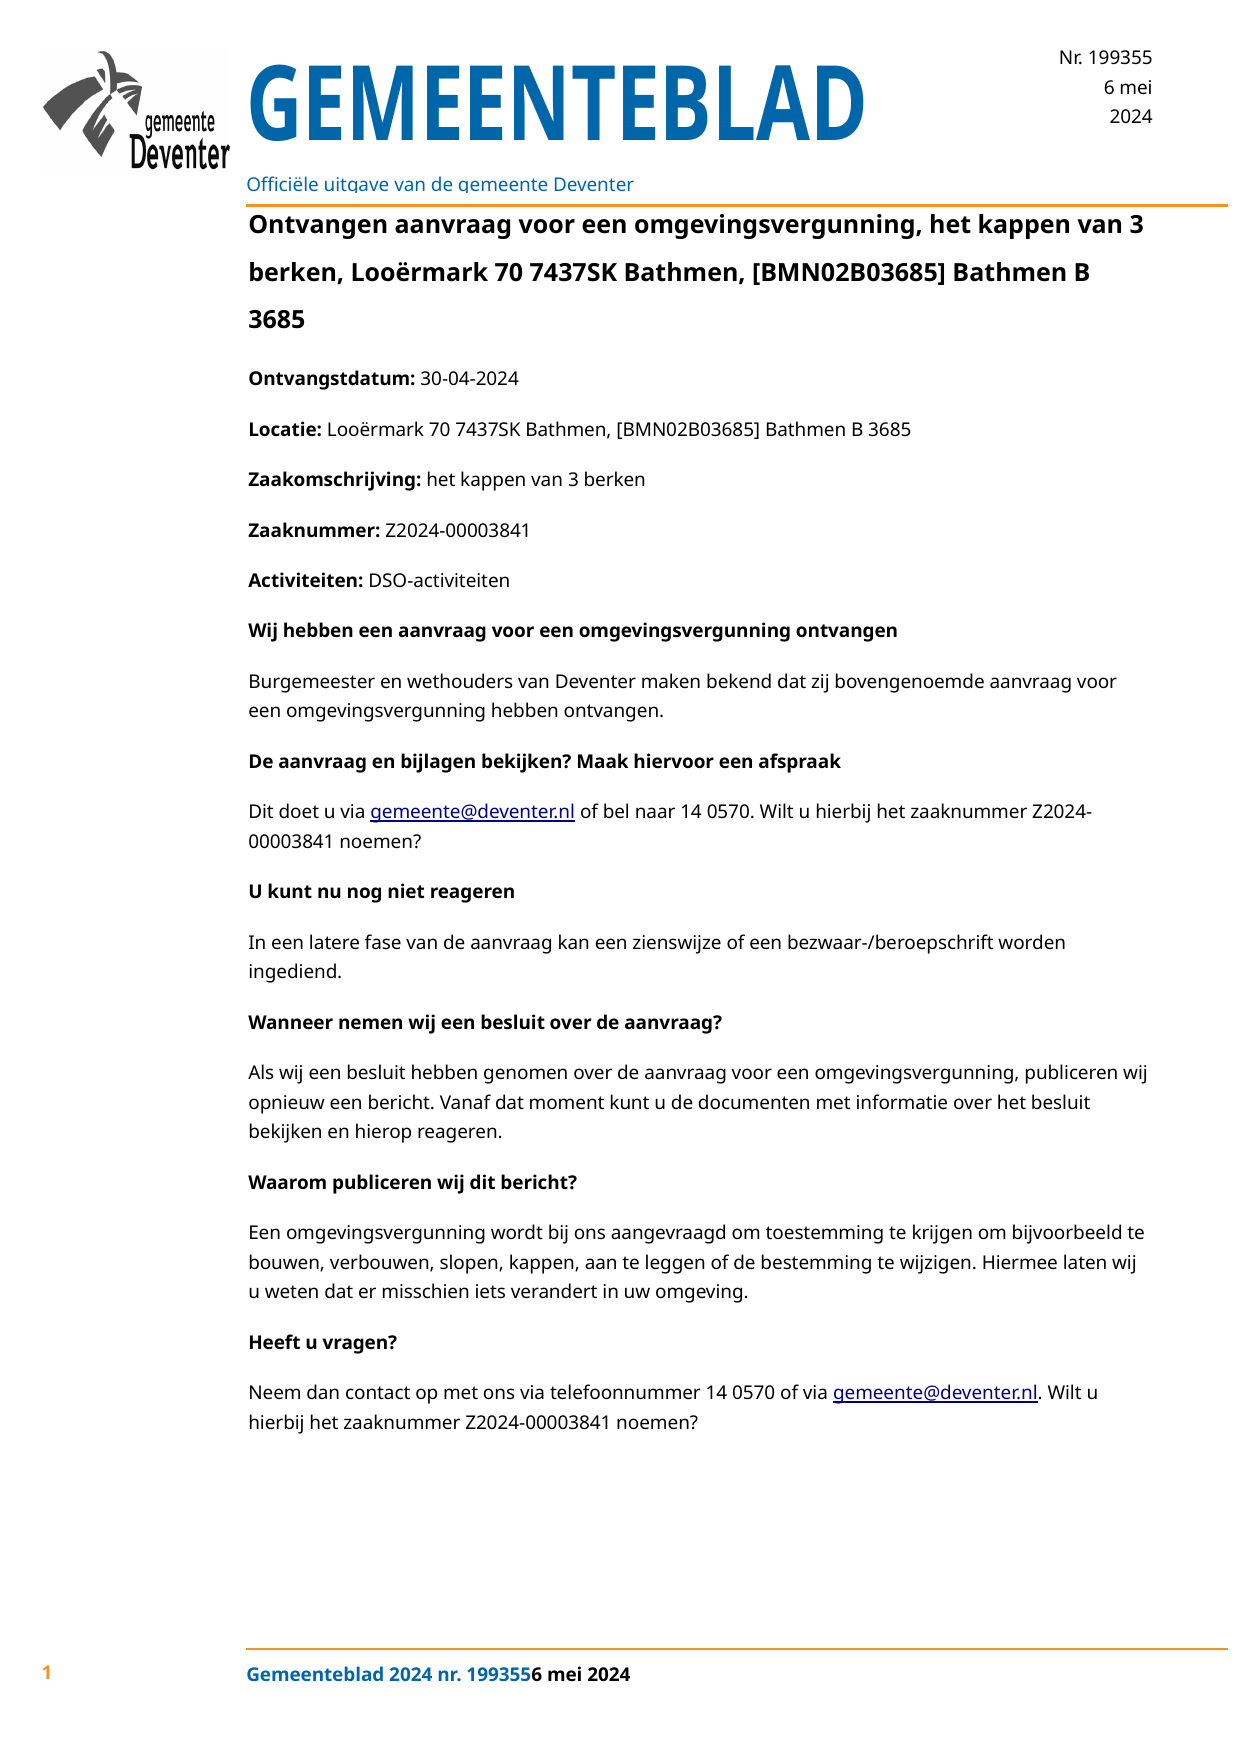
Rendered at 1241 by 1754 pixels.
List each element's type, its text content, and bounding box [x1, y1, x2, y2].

text Waarom publiceren wij dit bericht? [248, 1169, 1152, 1194]
text Activiteiten: DSO-activiteiten [248, 567, 1152, 593]
text Wanneer nemen wij een besluit over de aanvraag? [248, 1009, 1152, 1034]
text Zaaknummer: Z2024-00003841 [248, 517, 1152, 542]
text Neem dan contact op met ons via telefoonnummer 14 0570 of via gemeente@deventer.nl. Wilt u hierbij het zaaknummer Z2024-00003841 noemen? [248, 1379, 1152, 1434]
text Ontvangstdatum: 30-04-2024 [248, 366, 1152, 391]
text Burgemeester en wethouders van Deventer maken bekend dat zij bovengenoemde aanvraag voor een omgevingsvergunning hebben ontvangen. [248, 668, 1152, 723]
text In een latere fase van de aanvraag kan een zienswijze of een bezwaar-/beroepschrift worden ingediend. [248, 929, 1152, 984]
text Locatie: Looërmark 70 7437SK Bathmen, [BMN02B03685] Bathmen B 3685 [248, 416, 1152, 442]
text Heeft u vragen? [248, 1329, 1152, 1354]
picture [41, 47, 231, 172]
text Dit doet u via gemeente@deventer.nl of bel naar 14 0570. Wilt u hierbij het zaaknummer Z2024-00003841 noemen? [248, 798, 1152, 854]
text Een omgevingsvergunning wordt bij ons aangevraagd om toestemming te krijgen om bijvoorbeeld te bouwen, verbouwen, slopen, kappen, aan te leggen of de bestemming te wijzigen. Hiermee laten wij u weten dat er misschien iets verandert in uw omgeving. [248, 1219, 1152, 1304]
text U kunt nu nog niet reageren [248, 878, 1152, 904]
text Als wij een besluit hebben genomen over de aanvraag voor een omgevingsvergunning, publiceren wij opnieuw een bericht. Vanaf dat moment kunt u de documenten met informatie over het besluit bekijken en hierop reageren. [248, 1059, 1152, 1144]
text Wij hebben een aanvraag voor een omgevingsvergunning ontvangen [248, 618, 1152, 643]
text Zaakomschrijving: het kappen van 3 berken [248, 466, 1152, 492]
text De aanvraag en bijlagen bekijken? Maak hiervoor een afspraak [248, 748, 1152, 774]
text Ontvangen aanvraag voor een omgevingsvergunning, het kappen van 3 berken, Looërmark 70 7437SK Bathmen, [BMN02B03685] Bathmen B 3685 [248, 207, 1152, 336]
